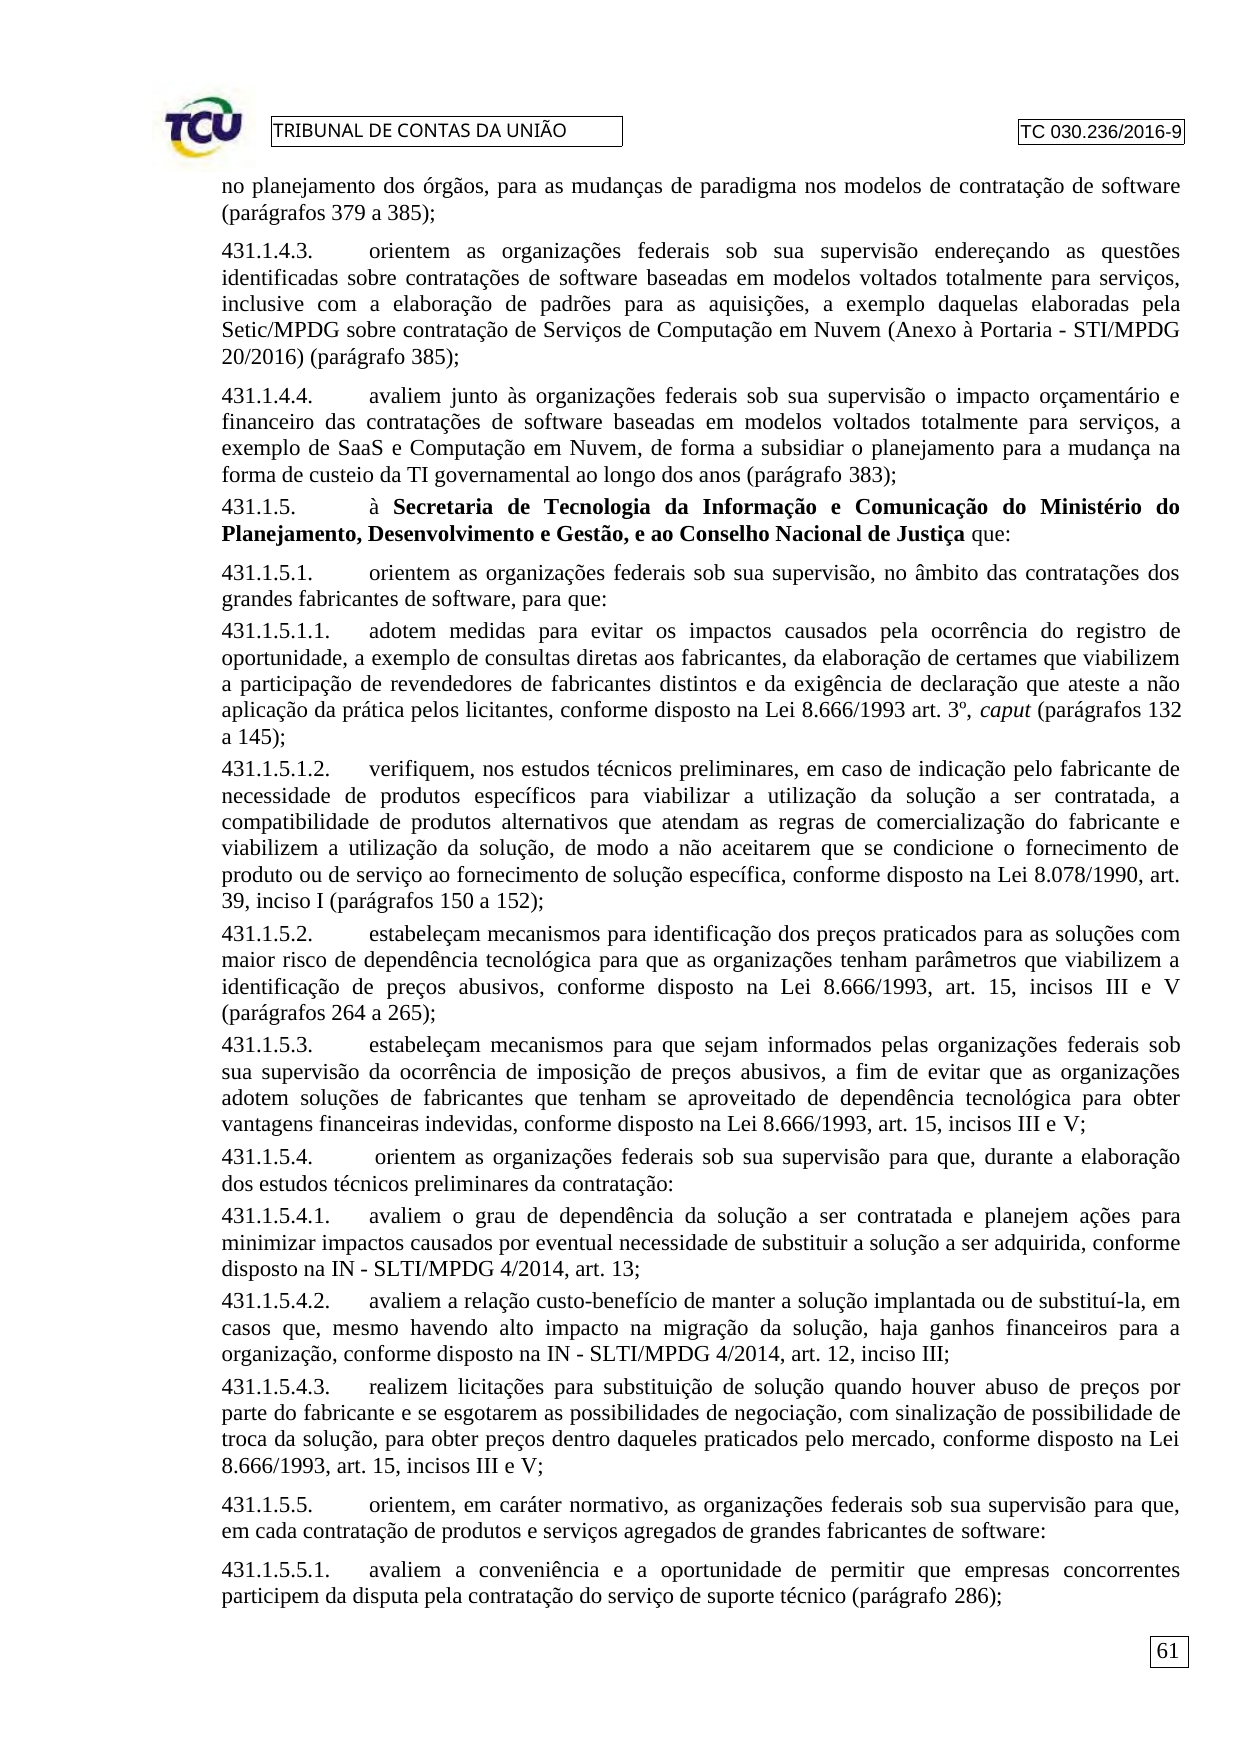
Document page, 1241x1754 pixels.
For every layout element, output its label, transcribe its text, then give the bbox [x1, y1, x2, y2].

list orientem, em caráter normativo, as organizações federais sob sua supervisão para que, em cada contratação de produtos e serviços agregados de grandes fabricantes de software: [221, 1491, 1182, 1543]
picture [151, 81, 257, 172]
list estabeleçam mecanismos para identificação dos preços praticados para as soluções com maior risco de dependência tecnológica para que as organizações tenham parâmetros que viabilizem a identificação de preços abusivos, conforme disposto na Lei 8.666/1993, art. 15, incisos III e V (parágrafos 264 a 265); [221, 920, 1182, 1025]
list avaliem o grau de dependência da solução a ser contratada e planejem ações para minimizar impactos causados por eventual necessidade de substituir a solução a ser adquirida, conforme disposto na IN - SLTI/MPDG 4/2014, art. 13; [221, 1202, 1182, 1281]
list estabeleçam mecanismos para que sejam informados pelas organizações federais sob sua supervisão da ocorrência de imposição de preços abusivos, a fim de evitar que as organizações adotem soluções de fabricantes que tenham se aproveitado de dependência tecnológica para obter vantagens financeiras indevidas, conforme disposto na Lei 8.666/1993, art. 15, incisos III e V; [221, 1031, 1182, 1137]
list orientem as organizações federais sob sua supervisão endereçando as questões identificadas sobre contratações de software baseadas em modelos voltados totalmente para serviços, inclusive com a elaboração de padrões para as aquisições, a exemplo daquelas elaboradas pela Setic/MPDG sobre contratação de Serviços de Computação em Nuvem (Anexo à Portaria - STI/MPDG 20/2016) (parágrafo 385); [221, 237, 1182, 369]
text no planejamento dos órgãos, para as mudanças de paradigma nos modelos de contratação de software (parágrafos 379 a 385); [221, 172, 1182, 225]
list adotem medidas para evitar os impactos causados pela ocorrência do registro de oportunidade, a exemplo de consultas diretas aos fabricantes, da elaboração de certames que viabilizem a participação de revendedores de fabricantes distintos e da exigência de declaração que ateste a não aplicação da prática pelos licitantes, conforme disposto na Lei 8.666/1993 art. 3º, caput (parágrafos 132 a 145); [221, 617, 1182, 749]
list avaliem junto às organizações federais sob sua supervisão o impacto orçamentário e financeiro das contratações de software baseadas em modelos voltados totalmente para serviços, a exemplo de SaaS e Computação em Nuvem, de forma a subsidiar o planejamento para a mudança na forma de custeio da TI governamental ao longo dos anos (parágrafo 383); [221, 382, 1182, 487]
list avaliem a relação custo-benefício de manter a solução implantada ou de substituí-la, em casos que, mesmo havendo alto impacto na migração da solução, haja ganhos financeiros para a organização, conforme disposto na IN - SLTI/MPDG 4/2014, art. 12, inciso III; [221, 1287, 1182, 1367]
list realizem licitações para substituição de solução quando houver abuso de preços por parte do fabricante e se esgotarem as possibilidades de negociação, com sinalização de possibilidade de troca da solução, para obter preços dentro daqueles praticados pelo mercado, conforme disposto na Lei 8.666/1993, art. 15, incisos III e V; [221, 1373, 1182, 1478]
list verifiquem, nos estudos técnicos preliminares, em caso de indicação pelo fabricante de necessidade de produtos específicos para viabilizar a utilização da solução a ser contratada, a compatibilidade de produtos alternativos que atendam as regras de comercialização do fabricante e viabilizem a utilização da solução, de modo a não aceitarem que se condicione o fornecimento de produto ou de serviço ao fornecimento de solução específica, conforme disposto na Lei 8.078/1990, art. 39, inciso I (parágrafos 150 a 152); [221, 755, 1182, 913]
list orientem as organizações federais sob sua supervisão para que, durante a elaboração dos estudos técnicos preliminares da contratação: [221, 1143, 1182, 1196]
list orientem as organizações federais sob sua supervisão, no âmbito das contratações dos grandes fabricantes de software, para que: [221, 559, 1182, 611]
list avaliem a conveniência e a oportunidade de permitir que empresas concorrentes participem da disputa pela contratação do serviço de suporte técnico (parágrafo 286); [221, 1556, 1182, 1609]
subtitle à Secretaria de Tecnologia da Informação e Comunicação do Ministério do Planejamento, Desenvolvimento e Gestão, e ao Conselho Nacional de Justiça que: [221, 493, 1182, 546]
